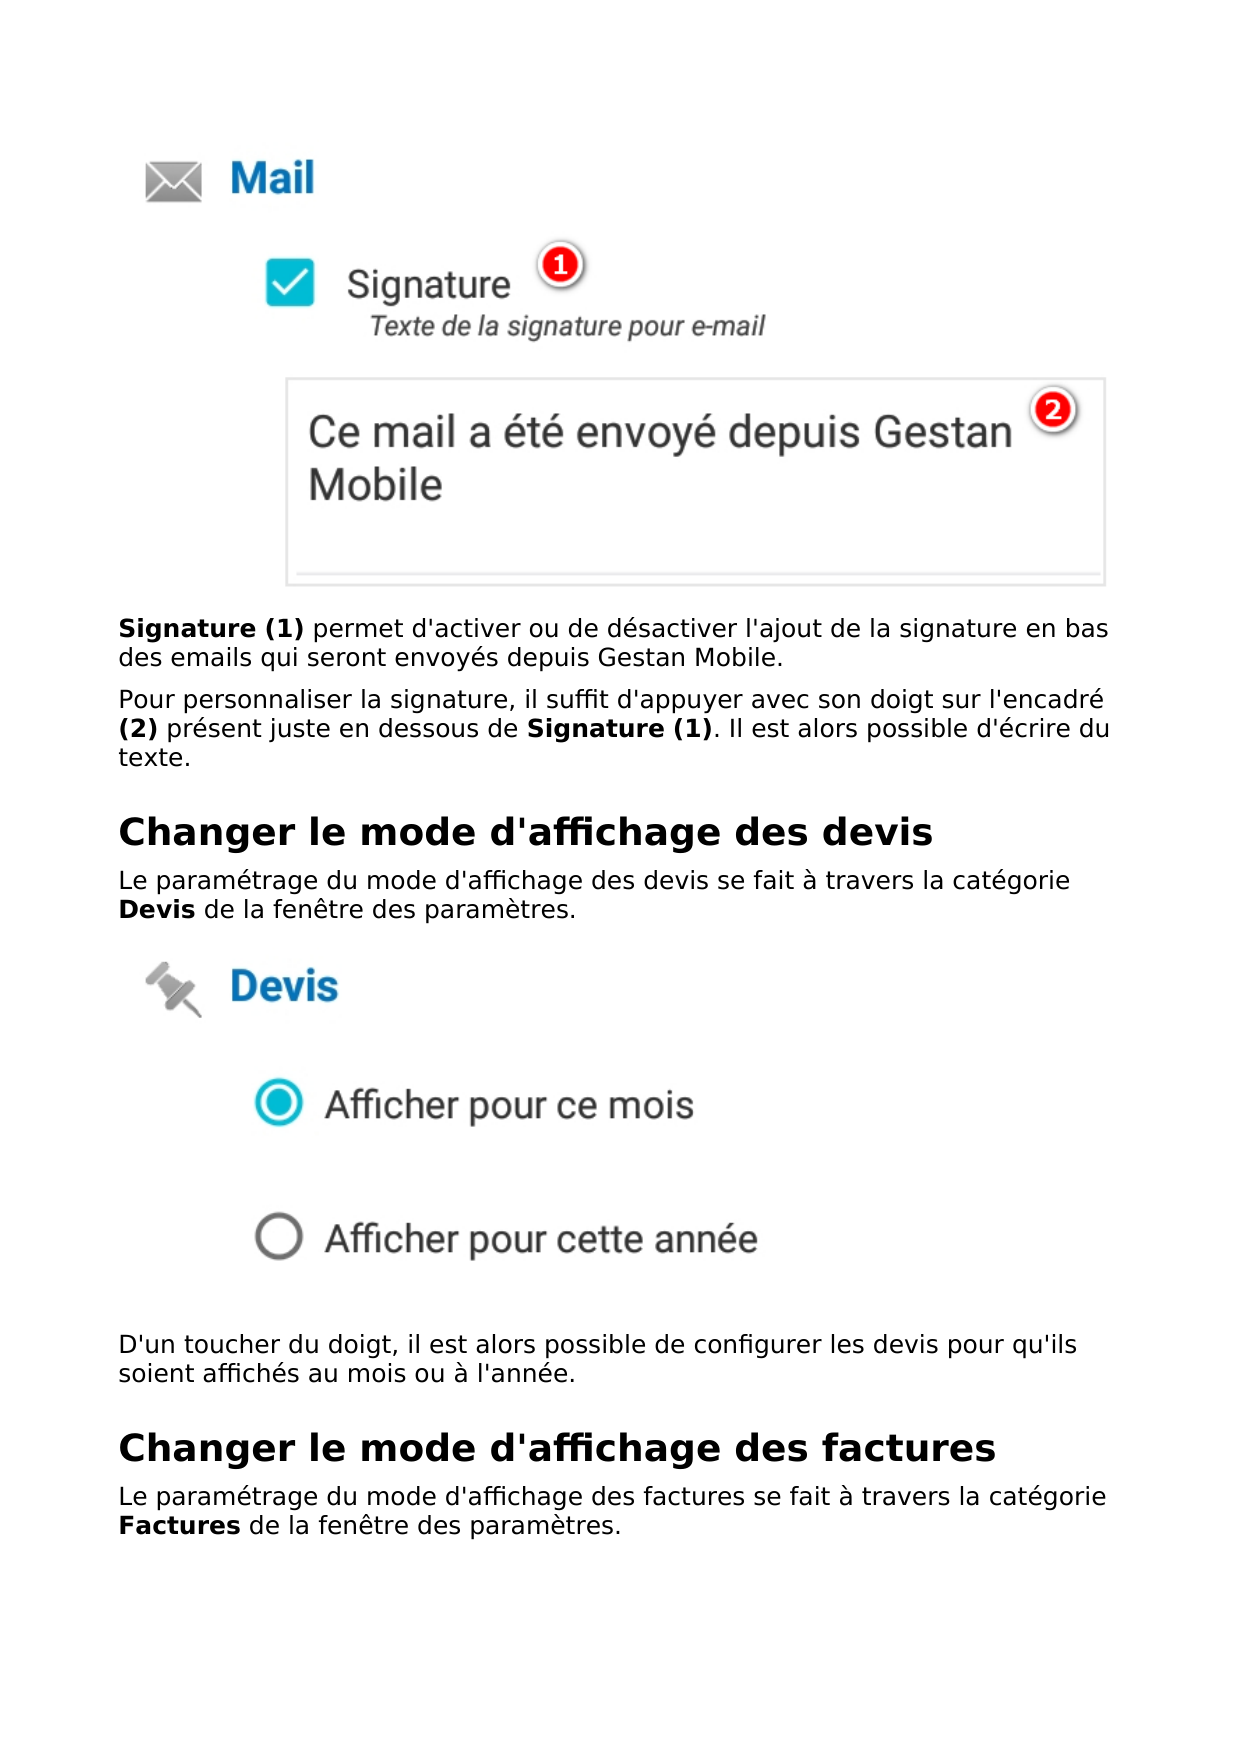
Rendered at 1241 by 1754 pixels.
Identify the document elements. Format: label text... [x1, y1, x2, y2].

picture [118, 937, 1123, 1318]
subtitle Changer le mode d'affichage des devis [118, 810, 1122, 854]
text Pour personnaliser la signature, il suffit d'appuyer avec son doigt sur l'encadré (2) présent juste en dessous de Signature (1). Il est alors possible d'écrire du texte. [118, 685, 1122, 773]
text Le paramétrage du mode d'affichage des devis se fait à travers la catégorie Devis de la fenêtre des paramètres. [118, 866, 1122, 925]
subtitle Changer le mode d'affichage des factures [118, 1426, 1122, 1470]
picture [118, 118, 1123, 602]
text Signature (1) permet d'activer ou de désactiver l'ajout de la signature en bas des emails qui seront envoyés depuis Gestan Mobile. [118, 614, 1122, 673]
text D'un toucher du doigt, il est alors possible de configurer les devis pour qu'ils soient affichés au mois ou à l'année. [118, 1330, 1122, 1389]
text Le paramétrage du mode d'affichage des factures se fait à travers la catégorie Factures de la fenêtre des paramètres. [118, 1482, 1122, 1541]
